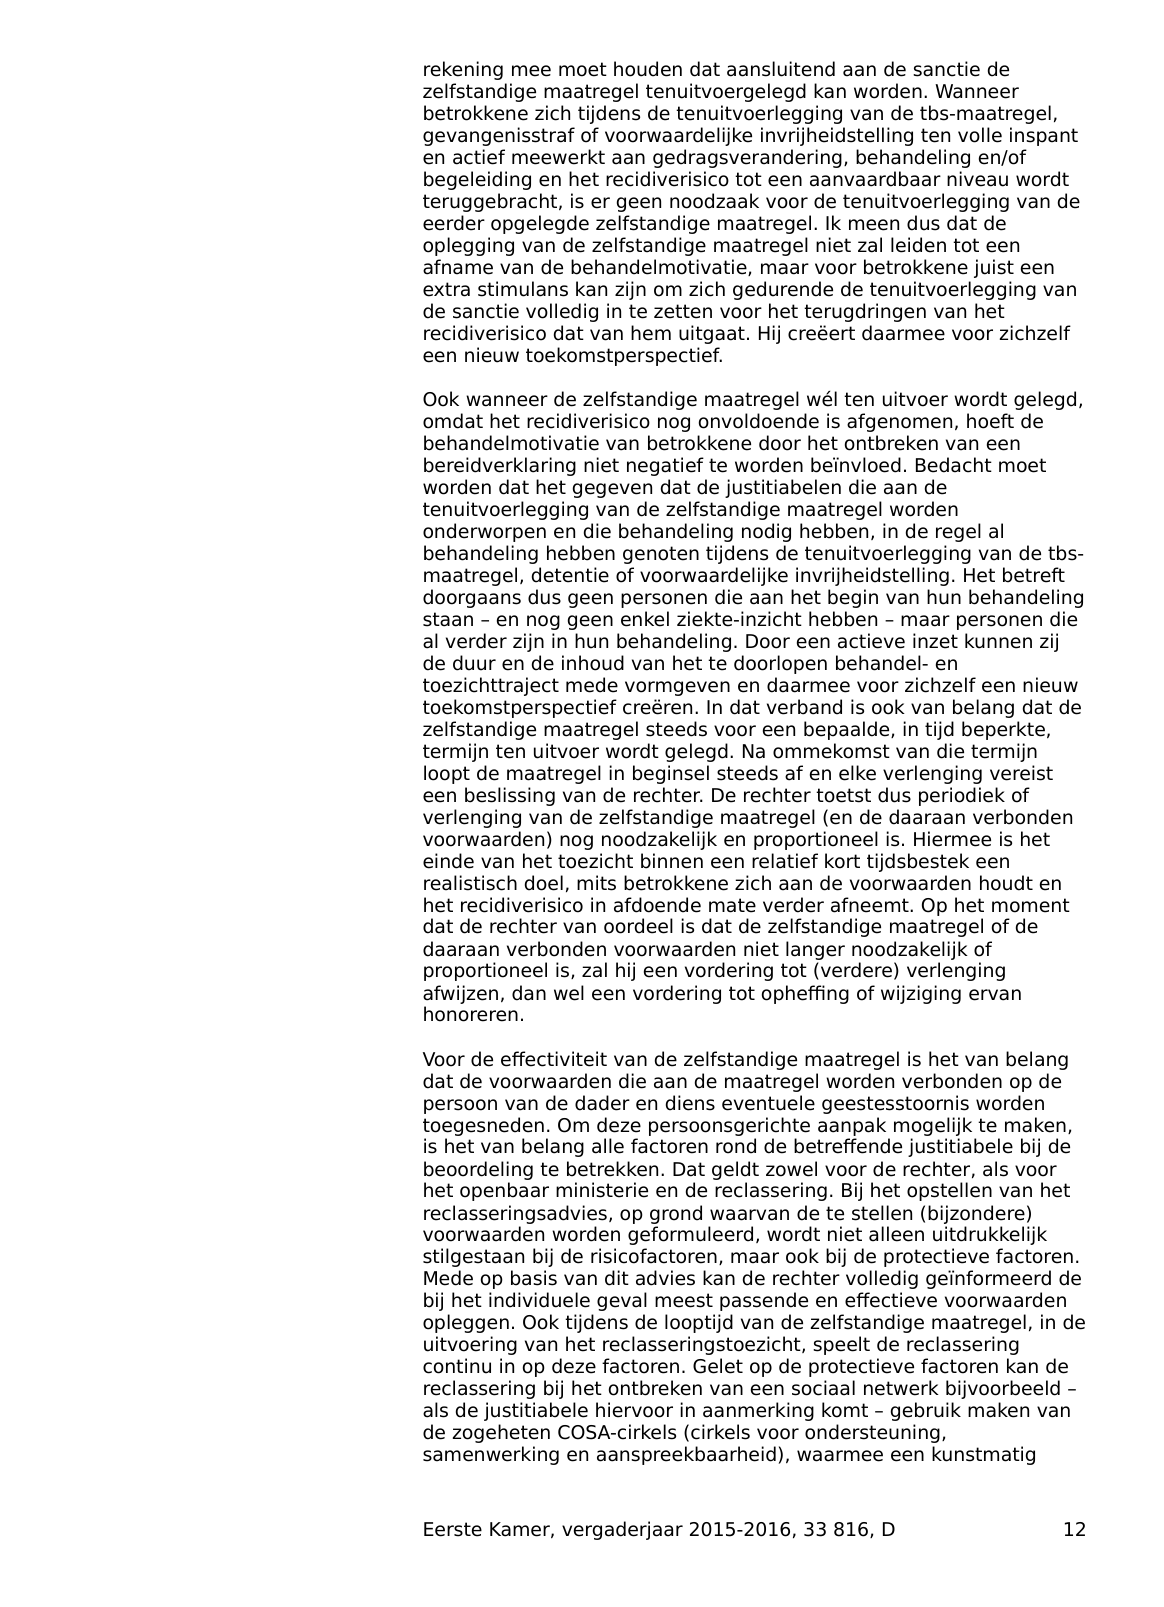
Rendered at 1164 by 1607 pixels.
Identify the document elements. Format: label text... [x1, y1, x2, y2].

text rekening mee moet houden dat aansluitend aan de sanctie de zelfstandige maatregel tenuitvoergelegd kan worden. Wanneer betrokkene zich tijdens de tenuitvoerlegging van de tbs-maatregel, gevangenisstraf of voorwaardelijke invrijheidstelling ten volle inspant en actief meewerkt aan gedragsverandering, behandeling en/of begeleiding en het recidiverisico tot een aanvaardbaar niveau wordt teruggebracht, is er geen noodzaak voor de tenuitvoerlegging van de eerder opgelegde zelfstandige maatregel. Ik meen dus dat de oplegging van de zelfstandige maatregel niet zal leiden tot een afname van de behandelmotivatie, maar voor betrokkene juist een extra stimulans kan zijn om zich gedurende de tenuitvoerlegging van de sanctie volledig in te zetten voor het terugdringen van het recidiverisico dat van hem uitgaat. Hij creëert daarmee voor zichzelf een nieuw toekomstperspectief. [422, 59, 1087, 367]
text Voor de effectiviteit van de zelfstandige maatregel is het van belang dat de voorwaarden die aan de maatregel worden verbonden op de persoon van de dader en diens eventuele geestesstoornis worden toegesneden. Om deze persoonsgerichte aanpak mogelijk te maken, is het van belang alle factoren rond de betreffende justitiabele bij de beoordeling te betrekken. Dat geldt zowel voor de rechter, als voor het openbaar ministerie en de reclassering. Bij het opstellen van het reclasseringsadvies, op grond waarvan de te stellen (bijzondere) voorwaarden worden geformuleerd, wordt niet alleen uitdrukkelijk stilgestaan bij de risicofactoren, maar ook bij de protectieve factoren. Mede op basis van dit advies kan de rechter volledig geïnformeerd de bij het individuele geval meest passende en effectieve voorwaarden opleggen. Ook tijdens de looptijd van de zelfstandige maatregel, in de uitvoering van het reclasseringstoezicht, speelt de reclassering continu in op deze factoren. Gelet op de protectieve factoren kan de reclassering bij het ontbreken van een sociaal netwerk bijvoorbeeld – als de justitiabele hiervoor in aanmerking komt – gebruik maken van de zogeheten COSA-cirkels (cirkels voor ondersteuning, samenwerking en aanspreekbaarheid), waarmee een kunstmatig [422, 1048, 1087, 1466]
text Ook wanneer de zelfstandige maatregel wél ten uitvoer wordt gelegd, omdat het recidiverisico nog onvoldoende is afgenomen, hoeft de behandelmotivatie van betrokkene door het ontbreken van een bereidverklaring niet negatief te worden beïnvloed. Bedacht moet worden dat het gegeven dat de justitiabelen die aan de tenuitvoerlegging van de zelfstandige maatregel worden onderworpen en die behandeling nodig hebben, in de regel al behandeling hebben genoten tijdens de tenuitvoerlegging van de tbs-maatregel, detentie of voorwaardelijke invrijheidstelling. Het betreft doorgaans dus geen personen die aan het begin van hun behandeling staan – en nog geen enkel ziekte-inzicht hebben – maar personen die al verder zijn in hun behandeling. Door een actieve inzet kunnen zij de duur en de inhoud van het te doorlopen behandel- en toezichttraject mede vormgeven en daarmee voor zichzelf een nieuw toekomstperspectief creëren. In dat verband is ook van belang dat de zelfstandige maatregel steeds voor een bepaalde, in tijd beperkte, termijn ten uitvoer wordt gelegd. Na ommekomst van die termijn loopt de maatregel in beginsel steeds af en elke verlenging vereist een beslissing van de rechter. De rechter toetst dus periodiek of verlenging van de zelfstandige maatregel (en de daaraan verbonden voorwaarden) nog noodzakelijk en proportioneel is. Hiermee is het einde van het toezicht binnen een relatief kort tijdsbestek een realistisch doel, mits betrokkene zich aan de voorwaarden houdt en het recidiverisico in afdoende mate verder afneemt. Op het moment dat de rechter van oordeel is dat de zelfstandige maatregel of de daaraan verbonden voorwaarden niet langer noodzakelijk of proportioneel is, zal hij een vordering tot (verdere) verlenging afwijzen, dan wel een vordering tot opheffing of wijziging ervan honoreren. [422, 389, 1087, 1026]
